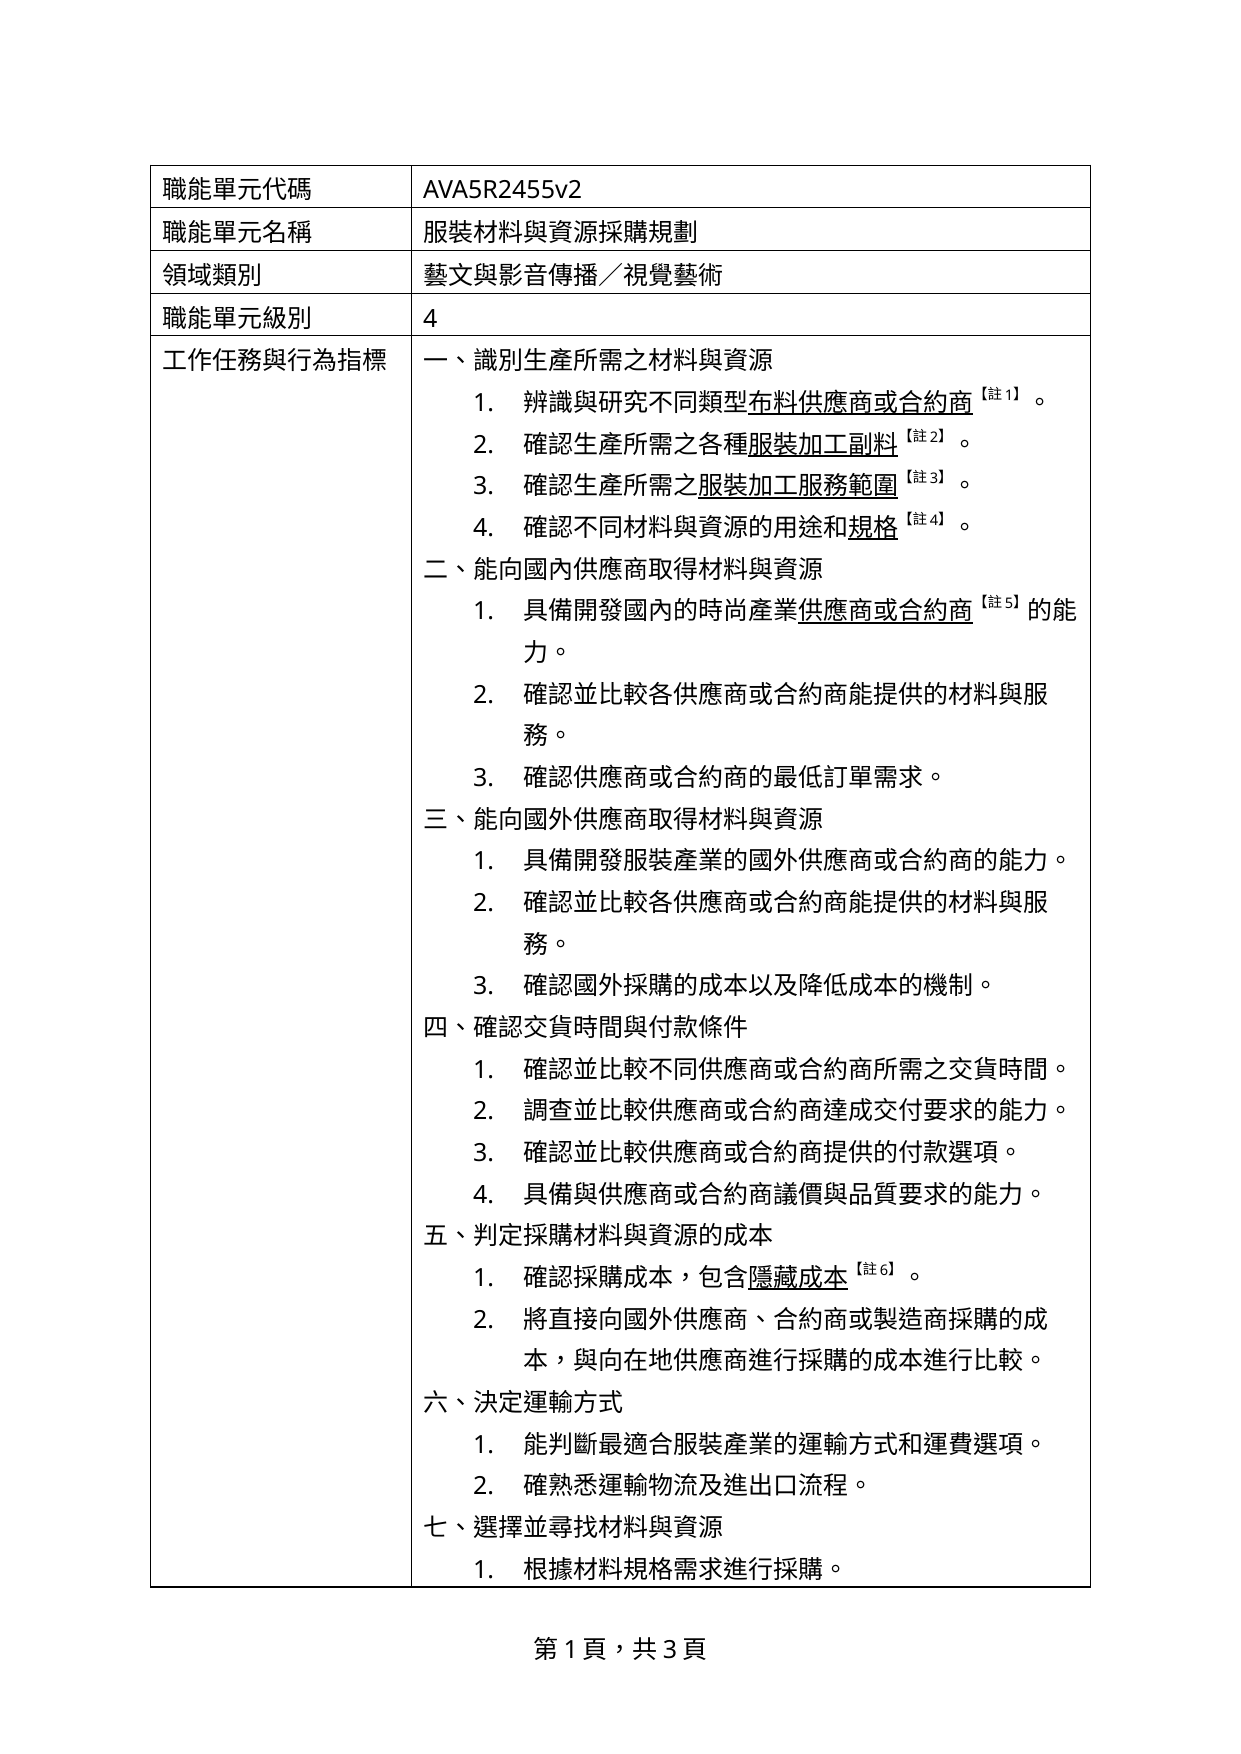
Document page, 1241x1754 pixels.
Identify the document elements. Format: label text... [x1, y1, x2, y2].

table_cell 4 [412, 294, 1090, 335]
table_cell 藝文與影音傳播／視覺藝術 [412, 251, 1090, 293]
table_cell 工作任務與行為指標 [151, 336, 411, 1586]
table_cell 職能單元級別 [151, 294, 411, 335]
table_header AVA5R2455v2 [412, 166, 1090, 207]
table_cell 職能單元名稱 [151, 208, 411, 250]
table_cell 服裝材料與資源採購規劃 [412, 208, 1090, 250]
table_header 職能單元代碼 [151, 166, 411, 207]
table_cell 領域類別 [151, 251, 411, 293]
table_cell 識別生產所需之材料與資源 辨識與研究不同類型布料供應商或合約商【註1】。 確認生產所需之各種服裝加工副料【註2】。 確認生產所需之服裝加工服務範圍【註3】。 確認不同材料與資源的用途和規格【註4】。 能向國內供應商取得材料與資源 具備開發國內的時尚產業供應商或合約商【註5】的能力。 確認並比較各供應商或合約商能提供的材料與服務。 確認供應商或合約商的最低訂單需求。 能向國外供應商取得材料與資源 具備開發服裝產業的國外供應商或合約商的能力。 確認並比較各供應商或合約商能提供的材料與服務。 確認國外採購的成本以及降低成本的機制。 確認交貨時間與付款條件 確認並比較不同供應商或合約商所需之交貨時間。 調查並比較供應商或合約商達成交付要求的能力。 確認並比較供應商或合約商提供的付款選項。 具備與供應商或合約商議價與品質要求的能力。 判定採購材料與資源的成本 確認採購成本，包含隱藏成本【註6】。 將直接向國外供應商、合約商或製造商採購的成本，與向在地供應商進行採購的成本進行比較。 決定運輸方式 能判斷最適合服裝產業的運輸方式和運費選項。 確熟悉運輸物流及進出口流程。 選擇並尋找材料與資源 根據材料規格需求進行採購。 確認訂單簽訂合約並進行訂單出貨追蹤。 完成紀錄文件。 控管品質作業程序 確認服裝材料與資源採購的品質及符合標準。 制定收貨和驗貨的協議。 持續改善作業流程。 完成紀錄文件。 [412, 336, 1090, 1586]
